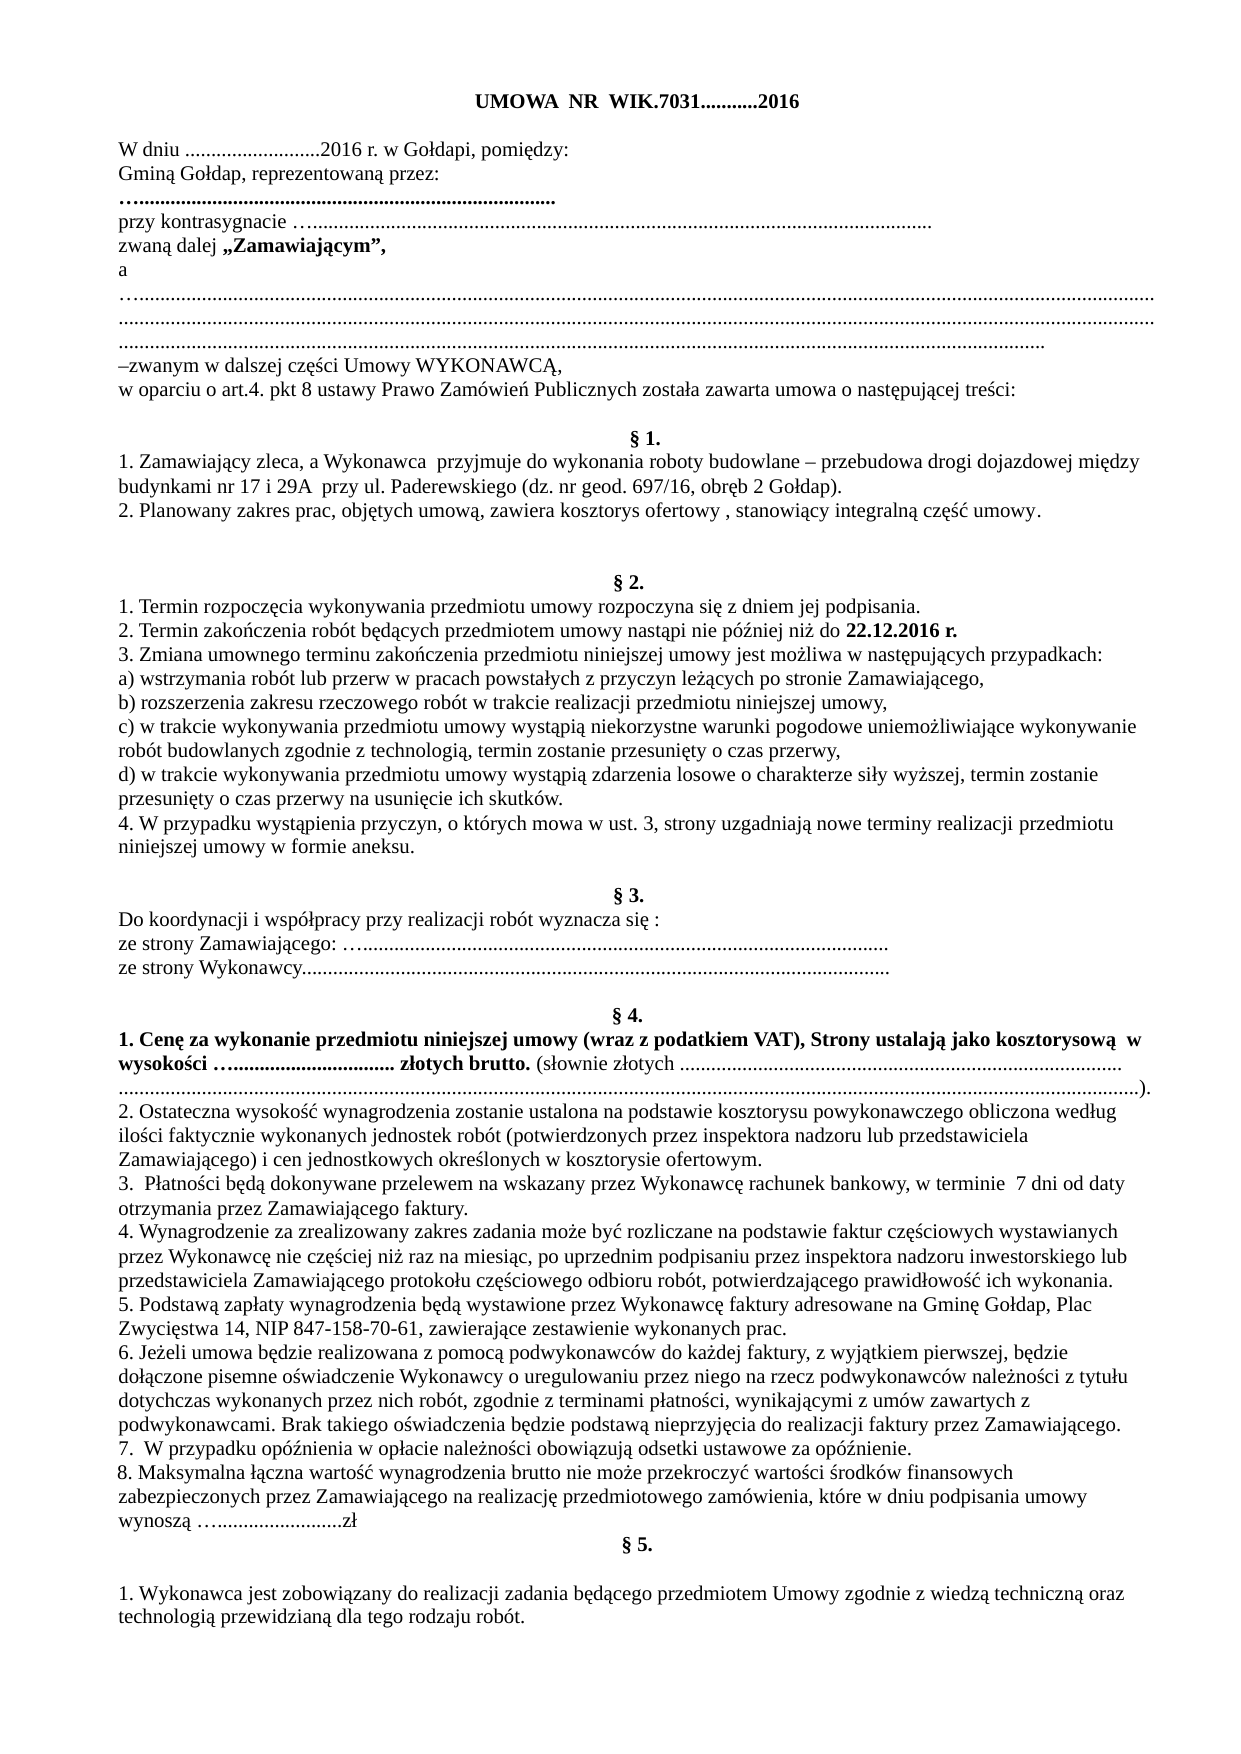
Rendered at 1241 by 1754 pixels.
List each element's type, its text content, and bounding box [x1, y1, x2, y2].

text W dniu ..........................2016 r. w Gołdapi, pomiędzy: [118, 137, 1156, 161]
subtitle UMOWA NR WIK.7031...........2016 [118, 88, 1156, 113]
text w oparciu o art.4. pkt 8 ustawy Prawo Zamówień Publicznych została zawarta umowa o następującej treści: [118, 377, 1156, 401]
text ze strony Zamawiającego: …..................................................................................................... [118, 931, 1156, 955]
text 8. Maksymalna łączna wartość wynagrodzenia brutto nie może przekroczyć wartości środków finansowych zabezpieczonych przez Zamawiającego na realizację przedmiotowego zamówienia, które w dniu podpisania umowy wynoszą …........................zł [117, 1460, 1156, 1532]
text ....................................................................................................................................................................................................). [118, 1075, 1156, 1099]
text 4. W przypadku wystąpienia przyczyn, o których mowa w ust. 3, strony uzgadniają nowe terminy realizacji przedmiotu niniejszej umowy w formie aneksu. [118, 810, 1156, 858]
text 4. Wynagrodzenie za zrealizowany zakres zadania może być rozliczane na podstawie faktur częściowych wystawianych przez Wykonawcę nie częściej niż raz na miesiąc, po uprzednim podpisaniu przez inspektora nadzoru inwestorskiego lub przedstawiciela Zamawiającego protokołu częściowego odbioru robót, potwierdzającego prawidłowość ich wykonania. [118, 1219, 1156, 1292]
text 5. Podstawą zapłaty wynagrodzenia będą wystawione przez Wykonawcę faktury adresowane na Gminę Gołdap, Plac Zwycięstwa 14, NIP 847-158-70-61, zawierające zestawienie wykonanych prac. [118, 1292, 1156, 1340]
text 2. Ostateczna wysokość wynagrodzenia zostanie ustalona na podstawie kosztorysu powykonawczego obliczona według ilości faktycznie wykonanych jednostek robót (potwierdzonych przez inspektora nadzoru lub przedstawiciela Zamawiającego) i cen jednostkowych określonych w kosztorysie ofertowym. [118, 1099, 1156, 1171]
text ze strony Wykonawcy................................................................................................................. [118, 955, 1156, 979]
text Do koordynacji i współpracy przy realizacji robót wyznacza się : [118, 907, 1156, 931]
text 2. Planowany zakres prac, objętych umową, zawiera kosztorys ofertowy , stanowiący integralną część umowy. [118, 498, 1156, 522]
text a) wstrzymania robót lub przerw w pracach powstałych z przyczyn leżących po stronie Zamawiającego, [118, 666, 1156, 690]
text c) w trakcie wykonywania przedmiotu umowy wystąpią niekorzystne warunki pogodowe uniemożliwiające wykonywanie robót budowlanych zgodnie z technologią, termin zostanie przesunięty o czas przerwy, [118, 714, 1156, 762]
text d) w trakcie wykonywania przedmiotu umowy wystąpią zdarzenia losowe o charakterze siły wyższej, termin zostanie przesunięty o czas przerwy na usunięcie ich skutków. [118, 762, 1156, 810]
text …............................................................................................................................................................................................................................................................................................................................................................................................................................................................................................................................................................................................ –zwanym w dalszej części Umowy WYKONAWCĄ, [118, 281, 1156, 377]
text przy kontrasygnacie …....................................................................................................................... [118, 209, 1156, 233]
text a [118, 257, 1156, 281]
text § 2. 1. Termin rozpoczęcia wykonywania przedmiotu umowy rozpoczyna się z dniem jej podpisania. [118, 570, 1156, 618]
text 2. Termin zakończenia robót będących przedmiotem umowy nastąpi nie później niż do 22.12.2016 r. [118, 618, 1156, 642]
text 3. Płatności będą dokonywane przelewem na wskazany przez Wykonawcę rachunek bankowy, w terminie 7 dni od daty otrzymania przez Zamawiającego faktury. [118, 1171, 1156, 1219]
text 3. Zmiana umownego terminu zakończenia przedmiotu niniejszej umowy jest możliwa w następujących przypadkach: [118, 642, 1156, 666]
text § 5. [118, 1532, 1156, 1556]
text § 4. 1. Cenę za wykonanie przedmiotu niniejszej umowy (wraz z podatkiem VAT), Strony ustalają jako kosztorysową w wysokości …............................... złotych brutto. (słownie złotych ..................................................................................... [117, 1003, 1156, 1075]
text …................................................................................ [118, 185, 1156, 209]
text Gminą Gołdap, reprezentowaną przez: [118, 161, 1156, 185]
text 7. W przypadku opóźnienia w opłacie należności obowiązują odsetki ustawowe za opóźnienie. [118, 1436, 1156, 1460]
text § 1. [118, 425, 1156, 449]
text 1. Wykonawca jest zobowiązany do realizacji zadania będącego przedmiotem Umowy zgodnie z wiedzą techniczną oraz technologią przewidzianą dla tego rodzaju robót. [118, 1580, 1156, 1628]
text § 3. [118, 883, 1156, 907]
text 1. Zamawiający zleca, a Wykonawca przyjmuje do wykonania roboty budowlane – przebudowa drogi dojazdowej między budynkami nr 17 i 29A przy ul. Paderewskiego (dz. nr geod. 697/16, obręb 2 Gołdap). [118, 449, 1156, 498]
text b) rozszerzenia zakresu rzeczowego robót w trakcie realizacji przedmiotu niniejszej umowy, [118, 690, 1156, 714]
text zwaną dalej „Zamawiającym”, [118, 233, 1156, 257]
text 6. Jeżeli umowa będzie realizowana z pomocą podwykonawców do każdej faktury, z wyjątkiem pierwszej, będzie dołączone pisemne oświadczenie Wykonawcy o uregulowaniu przez niego na rzecz podwykonawców należności z tytułu dotychczas wykonanych przez nich robót, zgodnie z terminami płatności, wynikającymi z umów zawartych z podwykonawcami. Brak takiego oświadczenia będzie podstawą nieprzyjęcia do realizacji faktury przez Zamawiającego. [118, 1340, 1156, 1436]
